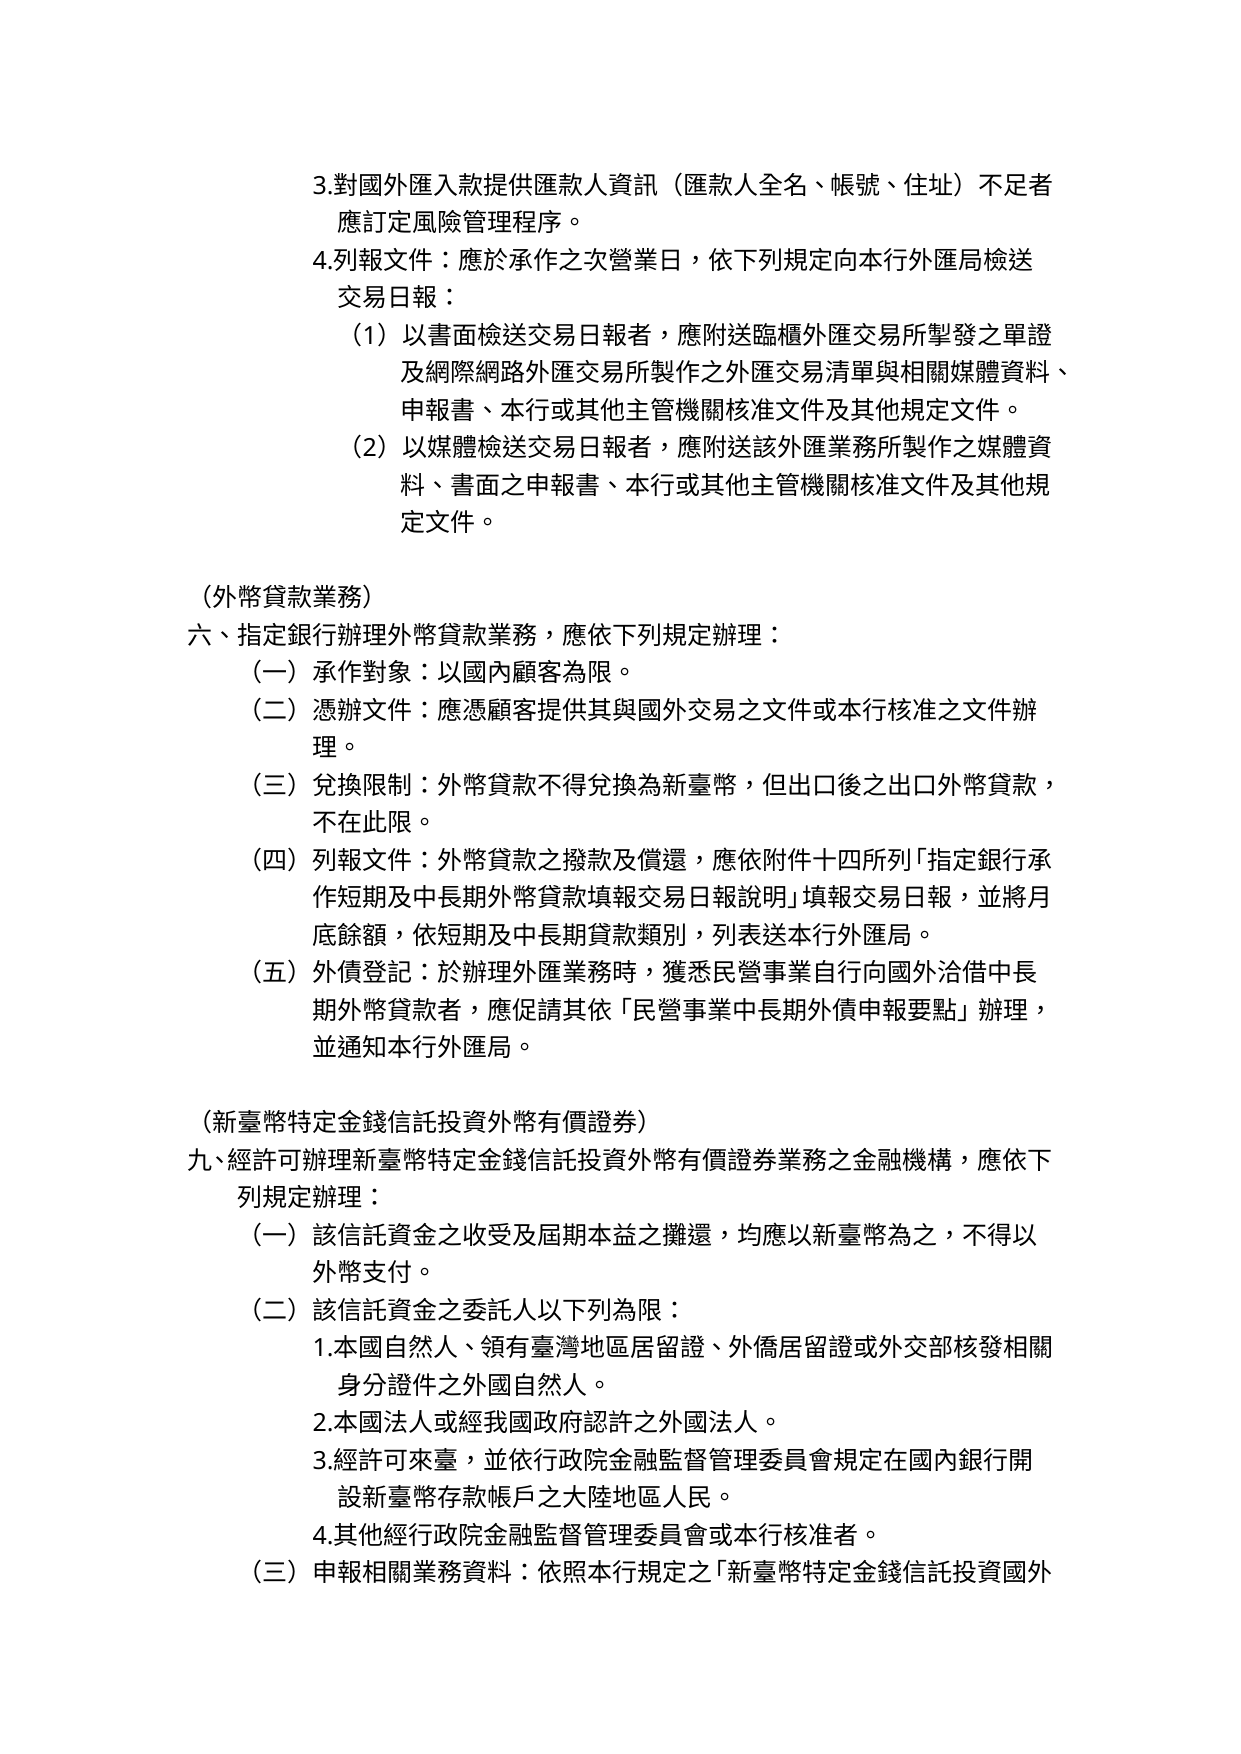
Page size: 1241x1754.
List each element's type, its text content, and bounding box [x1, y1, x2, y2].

text （五）外債登記：於辦理外匯業務時，獲悉民營事業自行向國外洽借中長期外幣貸款者，應促請其依「民營事業中長期外債申報要點」辦理，並通知本行外匯局。 [237, 952, 1053, 1064]
text （二）該信託資金之委託人以下列為限： [237, 1289, 1053, 1327]
text （四）列報文件：外幣貸款之撥款及償還，應依附件十四所列「指定銀行承作短期及中長期外幣貸款填報交易日報說明」填報交易日報，並將月底餘額，依短期及中長期貸款類別，列表送本行外匯局。 [237, 839, 1053, 952]
text （新臺幣特定金錢信託投資外幣有價證券） [187, 1102, 1053, 1139]
text （一）該信託資金之收受及屆期本益之攤還，均應以新臺幣為之，不得以外幣支付。 [237, 1214, 1053, 1289]
text （外幣貸款業務） [187, 577, 1053, 614]
text （三）申報相關業務資料：依照本行規定之「新臺幣特定金錢信託投資國外 [237, 1552, 1053, 1589]
text 3.對國外匯入款提供匯款人資訊（匯款人全名、帳號、住址）不足者，應訂定風險管理程序。 [312, 164, 1053, 239]
text （1）以書面檢送交易日報者，應附送臨櫃外匯交易所掣發之單證及網際網路外匯交易所製作之外匯交易清單與相關媒體資料、申報書、本行或其他主管機關核准文件及其他規定文件。 [337, 314, 1053, 427]
text 4.其他經行政院金融監督管理委員會或本行核准者。 [312, 1514, 1053, 1552]
text （2）以媒體檢送交易日報者，應附送該外匯業務所製作之媒體資料、書面之申報書、本行或其他主管機關核准文件及其他規定文件。 [337, 427, 1053, 539]
text 4.列報文件：應於承作之次營業日，依下列規定向本行外匯局檢送交易日報： [312, 239, 1053, 314]
text 六、指定銀行辦理外幣貸款業務，應依下列規定辦理： [187, 614, 1053, 652]
text 九、經許可辦理新臺幣特定金錢信託投資外幣有價證券業務之金融機構，應依下列規定辦理： [187, 1139, 1053, 1214]
text （一）承作對象：以國內顧客為限。 [237, 652, 1053, 689]
text 3.經許可來臺，並依行政院金融監督管理委員會規定在國內銀行開設新臺幣存款帳戶之大陸地區人民。 [312, 1439, 1053, 1514]
text 2.本國法人或經我國政府認許之外國法人。 [312, 1402, 1053, 1439]
text （二）憑辦文件：應憑顧客提供其與國外交易之文件或本行核准之文件辦理。 [237, 689, 1053, 764]
text 1.本國自然人、領有臺灣地區居留證、外僑居留證或外交部核發相關身分證件之外國自然人。 [312, 1327, 1053, 1402]
text （三）兌換限制：外幣貸款不得兌換為新臺幣，但出口後之出口外幣貸款，不在此限。 [237, 764, 1053, 839]
